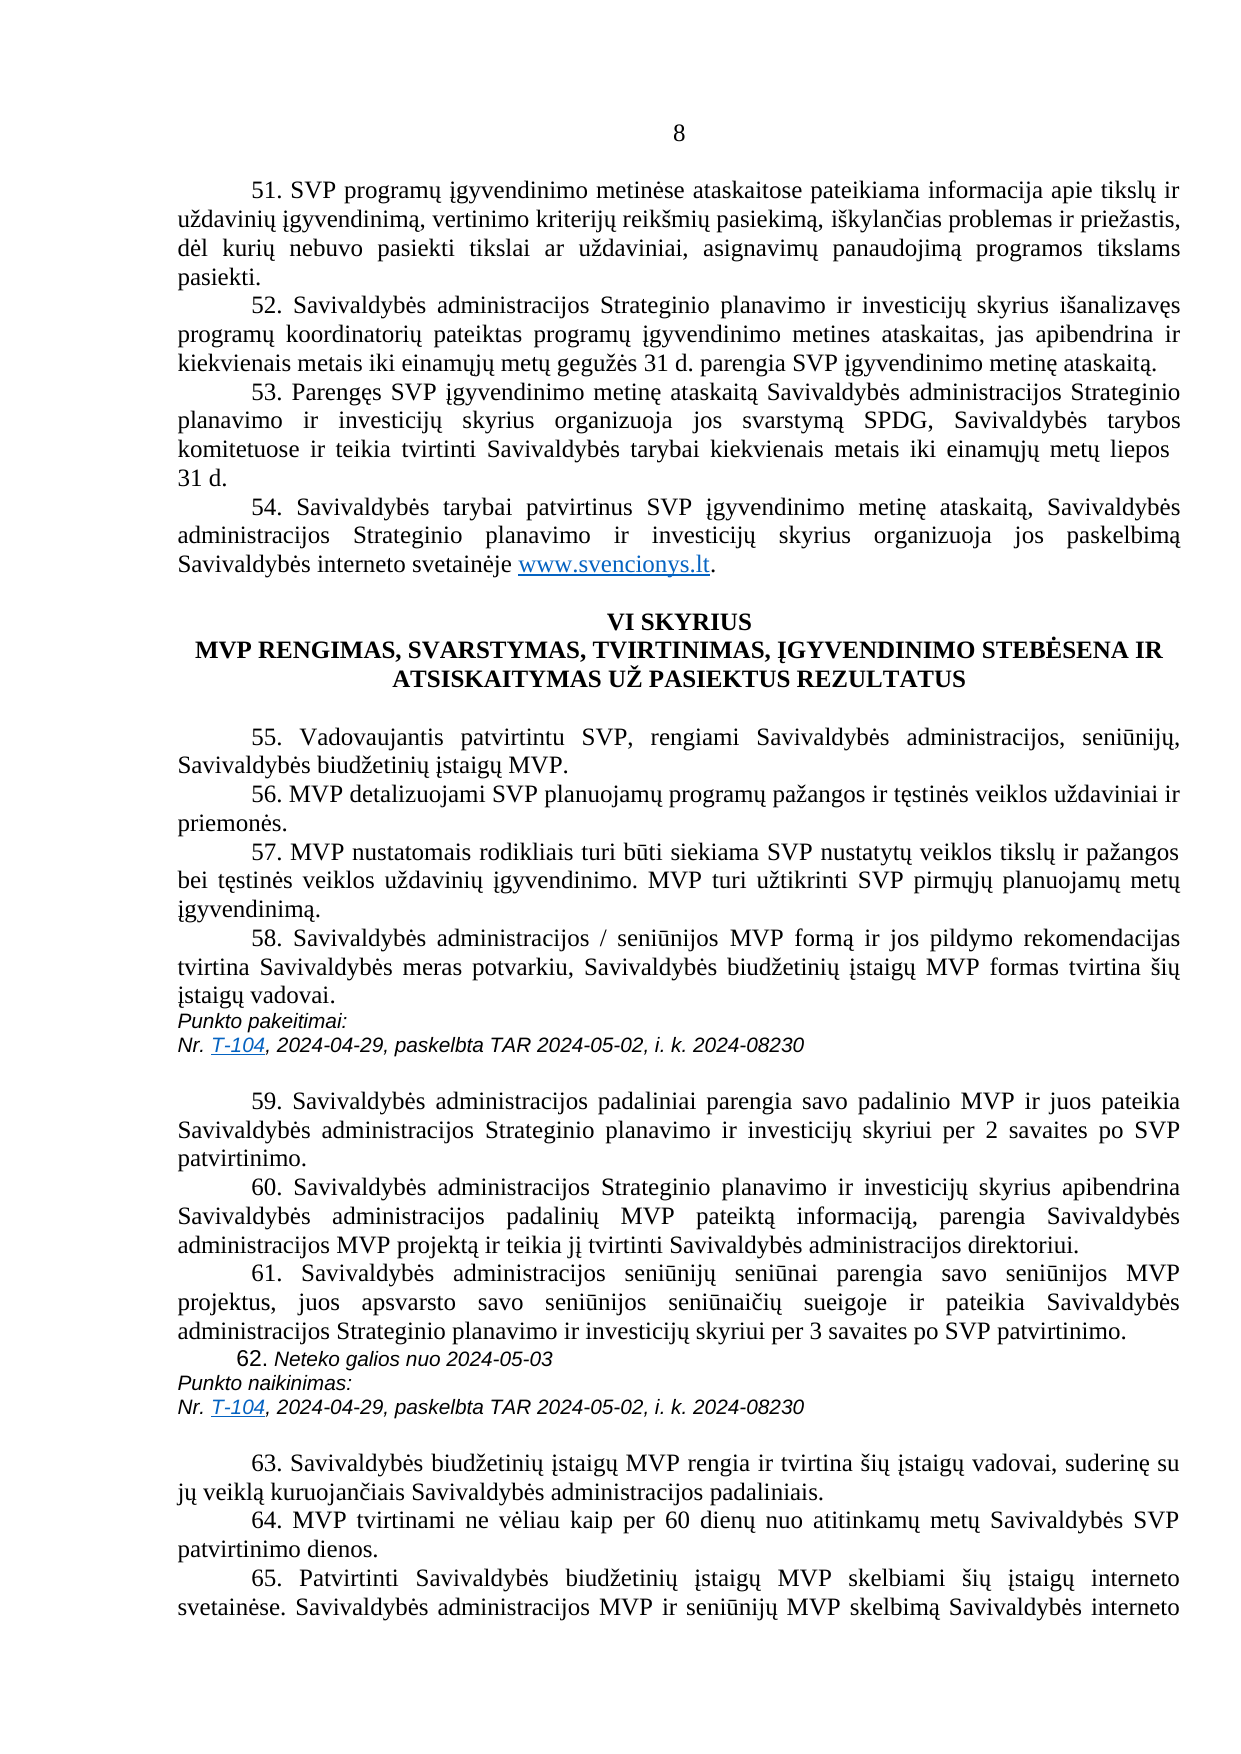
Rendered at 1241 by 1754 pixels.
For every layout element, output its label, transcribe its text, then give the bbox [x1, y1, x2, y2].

text 53. Parengęs SVP įgyvendinimo metinę ataskaitą Savivaldybės administracijos Strateginio planavimo ir investicijų skyrius organizuoja jos svarstymą SPDG, Savivaldybės tarybos komitetuose ir teikia tvirtinti Savivaldybės tarybai kiekvienais metais iki einamųjų metų liepos 31 d. [177, 377, 1181, 492]
text 52. Savivaldybės administracijos Strateginio planavimo ir investicijų skyrius išanalizavęs programų koordinatorių pateiktas programų įgyvendinimo metines ataskaitas, jas apibendrina ir kiekvienais metais iki einamųjų metų gegužės 31 d. parengia SVP įgyvendinimo metinę ataskaitą. [177, 291, 1181, 377]
text 57. MVP nustatomais rodikliais turi būti siekiama SVP nustatytų veiklos tikslų ir pažangos bei tęstinės veiklos uždavinių įgyvendinimo. MVP turi užtikrinti SVP pirmųjų planuojamų metų įgyvendinimą. [177, 837, 1181, 923]
text 65. Patvirtinti Savivaldybės biudžetinių įstaigų MVP skelbiami šių įstaigų interneto svetainėse. Savivaldybės administracijos MVP ir seniūnijų MVP skelbimą Savivaldybės interneto [177, 1563, 1181, 1620]
text 56. MVP detalizuojami SVP planuojamų programų pažangos ir tęstinės veiklos uždaviniai ir priemonės. [177, 779, 1181, 837]
text 61. Savivaldybės administracijos seniūnijų seniūnai parengia savo seniūnijos MVP projektus, juos apsvarsto savo seniūnijos seniūnaičių sueigoje ir pateikia Savivaldybės administracijos Strateginio planavimo ir investicijų skyriui per 3 savaites po SVP patvirtinimo. [177, 1258, 1181, 1345]
text 62. Neteko galios nuo 2024-05-03 [177, 1345, 1181, 1371]
text 58. Savivaldybės administracijos / seniūnijos MVP formą ir jos pildymo rekomendacijas tvirtina Savivaldybės meras potvarkiu, Savivaldybės biudžetinių įstaigų MVP formas tvirtina šių įstaigų vadovai. [177, 923, 1181, 1009]
text Punkto pakeitimai: [177, 1009, 1181, 1033]
text 55. Vadovaujantis patvirtintu SVP, rengiami Savivaldybės administracijos, seniūnijų, Savivaldybės biudžetinių įstaigų MVP. [177, 722, 1181, 779]
text VI SKYRIUS [177, 607, 1181, 636]
text 54. Savivaldybės tarybai patvirtinus SVP įgyvendinimo metinę ataskaitą, Savivaldybės administracijos Strateginio planavimo ir investicijų skyrius organizuoja jos paskelbimą Savivaldybės interneto svetainėje www.svencionys.lt. [177, 492, 1181, 578]
text Punkto naikinimas: [177, 1371, 1181, 1395]
text MVP RENGIMAS, SVARSTYMAS, TVIRTINIMAS, ĮGYVENDINIMO STEBĖSENA IR ATSISKAITYMAS UŽ PASIEKTUS REZULTATUS [177, 636, 1181, 693]
text 64. MVP tvirtinami ne vėliau kaip per 60 dienų nuo atitinkamų metų Savivaldybės SVP patvirtinimo dienos. [177, 1505, 1181, 1563]
text 60. Savivaldybės administracijos Strateginio planavimo ir investicijų skyrius apibendrina Savivaldybės administracijos padalinių MVP pateiktą informaciją, parengia Savivaldybės administracijos MVP projektą ir teikia jį tvirtinti Savivaldybės administracijos direktoriui. [177, 1172, 1181, 1258]
text 51. SVP programų įgyvendinimo metinėse ataskaitose pateikiama informacija apie tikslų ir uždavinių įgyvendinimą, vertinimo kriterijų reikšmių pasiekimą, iškylančias problemas ir priežastis, dėl kurių nebuvo pasiekti tikslai ar uždaviniai, asignavimų panaudojimą programos tikslams pasiekti. [177, 176, 1181, 291]
text Nr. T-104, 2024-04-29, paskelbta TAR 2024-05-02, i. k. 2024-08230 [177, 1033, 1181, 1057]
text 59. Savivaldybės administracijos padaliniai parengia savo padalinio MVP ir juos pateikia Savivaldybės administracijos Strateginio planavimo ir investicijų skyriui per 2 savaites po SVP patvirtinimo. [177, 1086, 1181, 1172]
text 63. Savivaldybės biudžetinių įstaigų MVP rengia ir tvirtina šių įstaigų vadovai, suderinę su jų veiklą kuruojančiais Savivaldybės administracijos padaliniais. [177, 1448, 1181, 1505]
text Nr. T-104, 2024-04-29, paskelbta TAR 2024-05-02, i. k. 2024-08230 [177, 1395, 1181, 1419]
